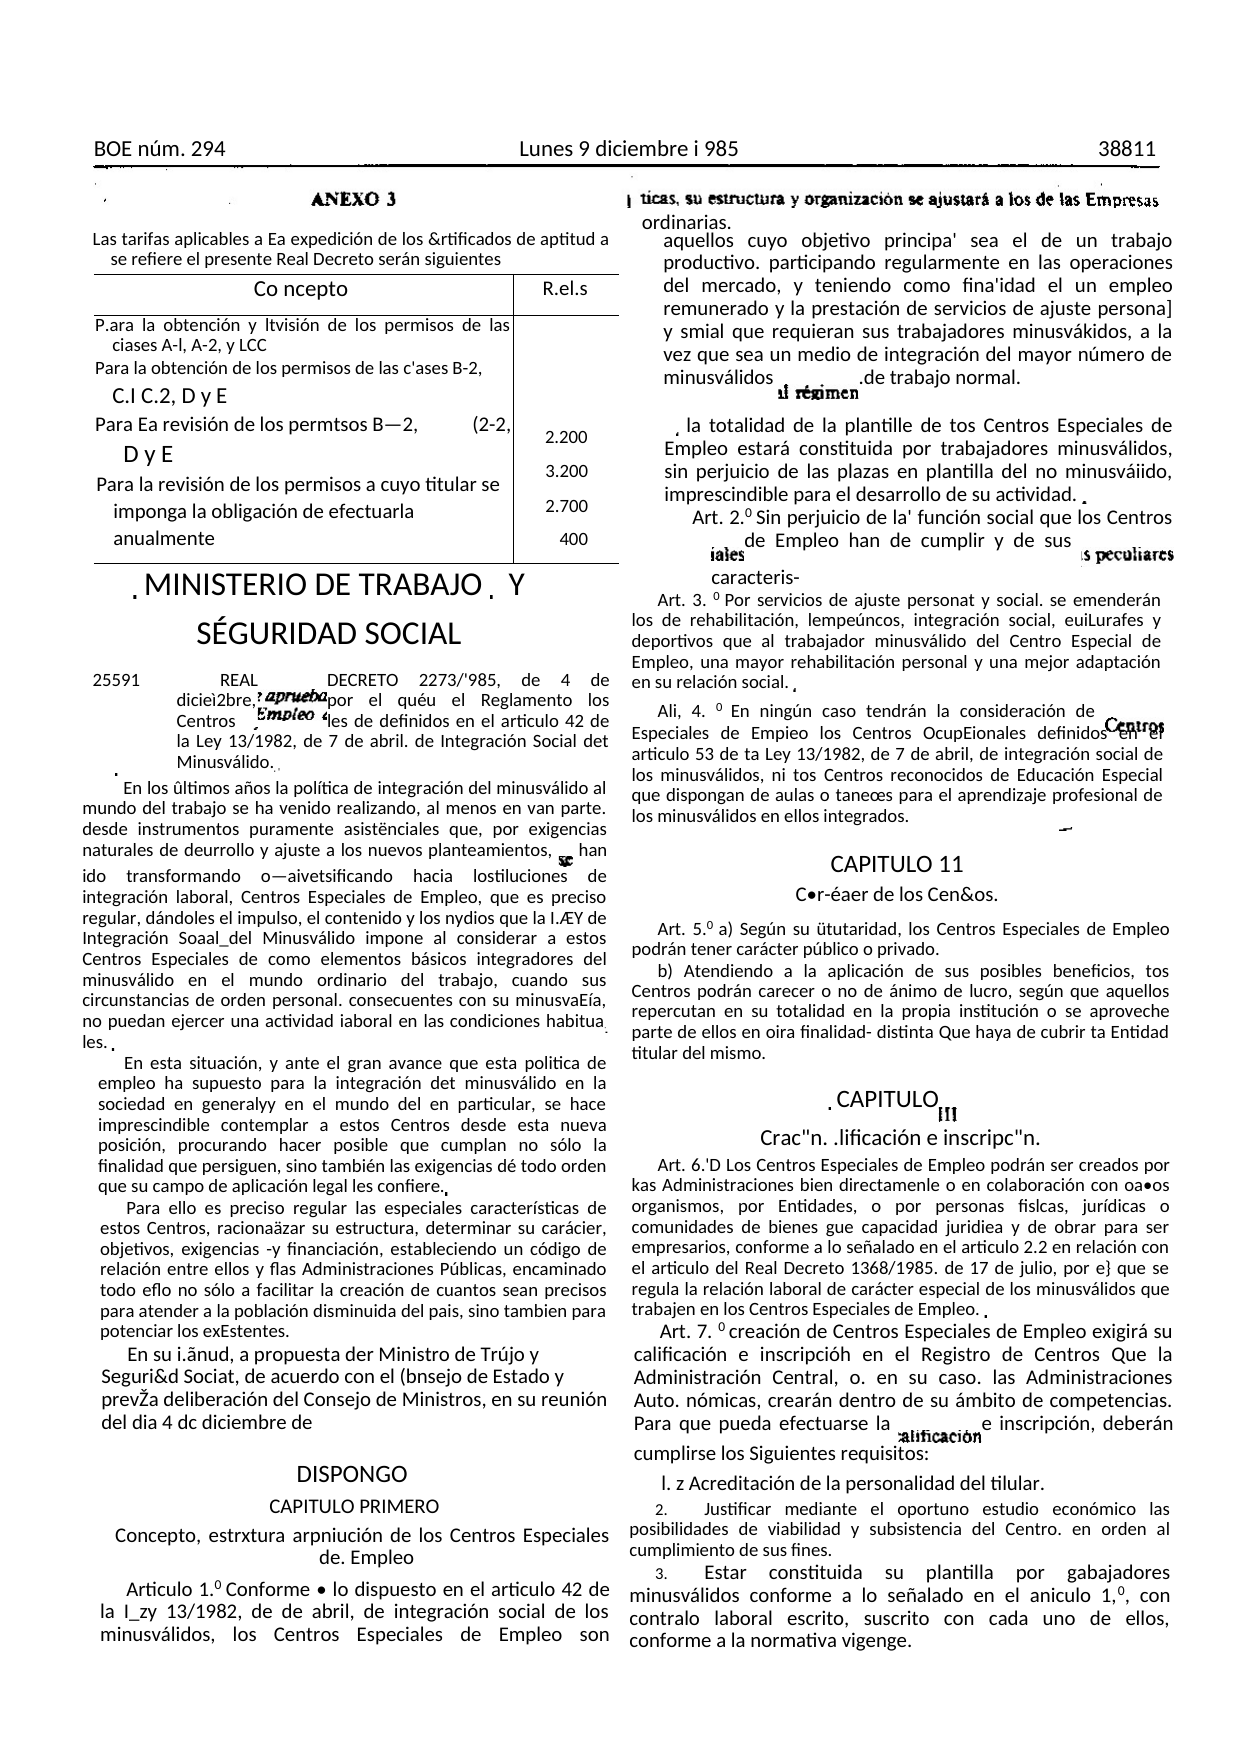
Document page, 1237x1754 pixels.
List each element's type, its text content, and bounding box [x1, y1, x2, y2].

list Estar constituida su plantilla por gabajadores minusválidos conforme a lo señalado en el aniculo 1,0, con contralo laboral escrito, suscrito con cada uno de ellos, conforme a la normativa vigenge. [629, 1561, 1171, 1653]
text la totalidad de la plantille de tos Centros Especiales de Empleo estará constituida por trabajadores minusválidos, sin perjuicio de las plazas en plantilla del no minusváiido, imprescindible para el desarrollo de su actividad. [664, 415, 1173, 506]
subtitle DISPONGO [92, 1458, 612, 1489]
table_cell P.ara la obtención y ltvisión de los permisos de las ciases A-l, A-2, y LCC Para la obtención de los permisos de las c'ases B-2, C.I C.2, D y E Para Ea revisión de los permtsos B—2, (2-2, D y E Para la revisión de los permisos a cuyo titular se imponga la obligación de efectuarla anualmente [94, 316, 513, 563]
text Ali, 4. 0 En ningún caso tendrán la consideración de Especiales de Empieo los Centros OcupEionales definidos en el articulo 53 de ta Ley 13/1982, de 7 de abril, de integración social de los minusválidos, ni tos Centros reconocidos de Educación Especial que dispongan de aulas o taneœs para el aprendizaje profesional de los minusválidos en ellos integrados. [631, 694, 1164, 827]
text Art. 7. 0 creación de Centros Especiales de Empleo exigirá su calificación e inscripcióh en el Registro de Centros Que la Administración Central, o. en su caso. las Administraciones Auto. nómicas, crearán dentro de su ámbito de competencias. Para que pueda efectuarse la e inscripción, deberán cumplirse los Siguientes requisitos: [633, 1321, 1173, 1466]
text Art. 6.'D Los Centros Especiales de Empleo podrán ser creados por kas Administraciones bien directamenle o en colaboración con oa•os organismos, por Entidades, o por personas fislcas, jurídicas o comunidades de bienes gue capacidad juridiea y de obrar para ser empresarios, conforme a lo señalado en el articulo 2.2 en relación con el articulo del Real Decreto 1368/1985. de 17 de julio, por e} que se regula la relación laboral de carácter especial de los minusválidos que trabajen en los Centros Especiales de Empleo. [631, 1155, 1171, 1320]
text En su i.ãnud, a propuesta der Ministro de Trújo y Seguri&d Sociat, de acuerdo con el (bnsejo de Estado y prevŽa deliberación del Consejo de Ministros, en su reunión del dia 4 dc diciembre de [101, 1343, 612, 1434]
text Articulo 1.0 Conforme • lo dispuesto en el articulo 42 de la I_zy 13/1982, de de abril, de integración social de los minusválidos, los Centros Especiales de Empleo son aquellos cuyo objetivo principa' sea el de un trabajo productivo. participando regularmente en las operaciones del mercado, y teniendo como fina'idad el un empleo remunerado y la prestación de servicios de ajuste persona] y smial que requieran sus trabajadores minusvákidos, a la vez que sea un medio de integración del mayor número de minusválidos .de trabajo normal. [100, 1578, 610, 1647]
table_header Co ncepto [94, 275, 513, 315]
text 25591 REAL DECRETO 2273/'985, de 4 de dicieì2bre, por el quéu el Reglamento los Centros les de definidos en el articulo 42 de la Ley 13/1982, de 7 de abril. de Integración Social det Minusválido. [92, 670, 610, 773]
text b) Atendiendo a la aplicación de sus posibles beneficios, tos Centros podrán carecer o no de ánimo de lucro, según que aquellos repercutan en su totalidad en la propia institución o se aproveche parte de ellos en oira finalidad- distinta Que haya de cubrir ta Entidad titular del mismo. [631, 961, 1171, 1064]
text Articulo 1.0 Conforme • lo dispuesto en el articulo 42 de la I_zy 13/1982, de de abril, de integración social de los minusválidos, los Centros Especiales de Empleo son aquellos cuyo objetivo principa' sea el de un trabajo productivo. participando regularmente en las operaciones del mercado, y teniendo como fina'idad el un empleo remunerado y la prestación de servicios de ajuste persona] y smial que requieran sus trabajadores minusvákidos, a la vez que sea un medio de integración del mayor número de minusválidos .de trabajo normal. [663, 229, 1173, 399]
subtitle CAPITULO [670, 1083, 1115, 1121]
list Justificar mediante el oportuno estudio económico las posibilidades de viabilidad y subsistencia del Centro. en orden al cumplimiento de sus fines. [629, 1499, 1171, 1561]
text Art. 2.0 Sin perjuicio de la' función social que los Centros de Empleo han de cumplir y de sus caracteris- [692, 507, 1173, 590]
table_cell 2.200 3.200 2.700 400 [514, 316, 619, 563]
text Las tarifas aplicables a Ea expedición de los &rtificados de aptitud a se refiere el presente Real Decreto serán siguientes [92, 229, 610, 271]
text Art. 5.0 a) Según su ütutaridad, los Centros Especiales de Empleo podrán tener carácter público o privado. [631, 919, 1171, 960]
text Para ello es preciso regular las especiales características de estos Centros, racionaäzar su estructura, determinar su carácier, objetivos, exigencias -y financiación, estableciendo un código de relación entre ellos y flas Administraciones Públicas, encaminado todo eflo no sólo a facilitar la creación de cuantos sean precisos para atender a la población disminuida del pais, sino tambien para potenciar los exEstentes. [100, 1198, 607, 1342]
text l. z Acreditación de la personalidad del tilular. [661, 1473, 1173, 1495]
text Concepto, estrxtura arpniución de los Centros Especiales de. Empleo [115, 1524, 610, 1570]
text Art. 3. 0 Por servicios de ajuste personat y social. se emenderán los de rehabilitación, lempeúncos, integración social, euiLurafes y deportivos que al trabajador minusválido del Centro Especial de Empleo, una mayor rehabilitación personal y una mejor adaptación en su relación social. [631, 590, 1162, 693]
text Crac"n. .lificación e inscripc"n. [629, 1123, 1172, 1152]
subtitle MINISTERIO DE TRABAJO Y SÉGURIDAD SOCIAL [98, 564, 560, 653]
subtitle CAPITULO 11 [670, 848, 1124, 879]
text En los ûltimos años la política de integración del minusválido al mundo del trabajo se ha venido realizando, al menos en van parte. desde instrumentos puramente asistënciales que, por exigencias naturales de deurrollo y ajuste a los nuevos planteamientos, han ido transformando o—aivetsificando hacia lostiluciones de integración laboral, Centros Especiales de Empleo, que es preciso regular, dándoles el impulso, el contenido y los nydios que la I.ÆY de Integración Soaal_del Minusválido impone al considerar a estos Centros Especiales de como elementos básicos integradores del minusválido en el mundo ordinario del trabajo, cuando sus circunstancias de orden personal. consecuentes con su minusvaEía, no puedan ejercer una actividad iaboral en las condiciones habituales. [82, 778, 607, 1053]
subtitle CAPITULO PRIMERO [110, 1493, 599, 1519]
subtitle BOE núm. 294 Lunes 9 diciembre i 985 38811 [93, 134, 1156, 162]
table_header R.el.s [514, 275, 619, 315]
text En esta situación, y ante el gran avance que esta politica de empleo ha supuesto para la integración det minusválido en la sociedad en generalyy en el mundo del en particular, se hace imprescindible contemplar a estos Centros desde esta nueva posición, procurando hacer posible que cumplan no sólo la finalidad que persiguen, sino también las exigencias dé todo orden que su campo de aplicación legal les confiere. [98, 1053, 607, 1198]
text C•r-éaer de los Cen&os. [672, 881, 1122, 906]
